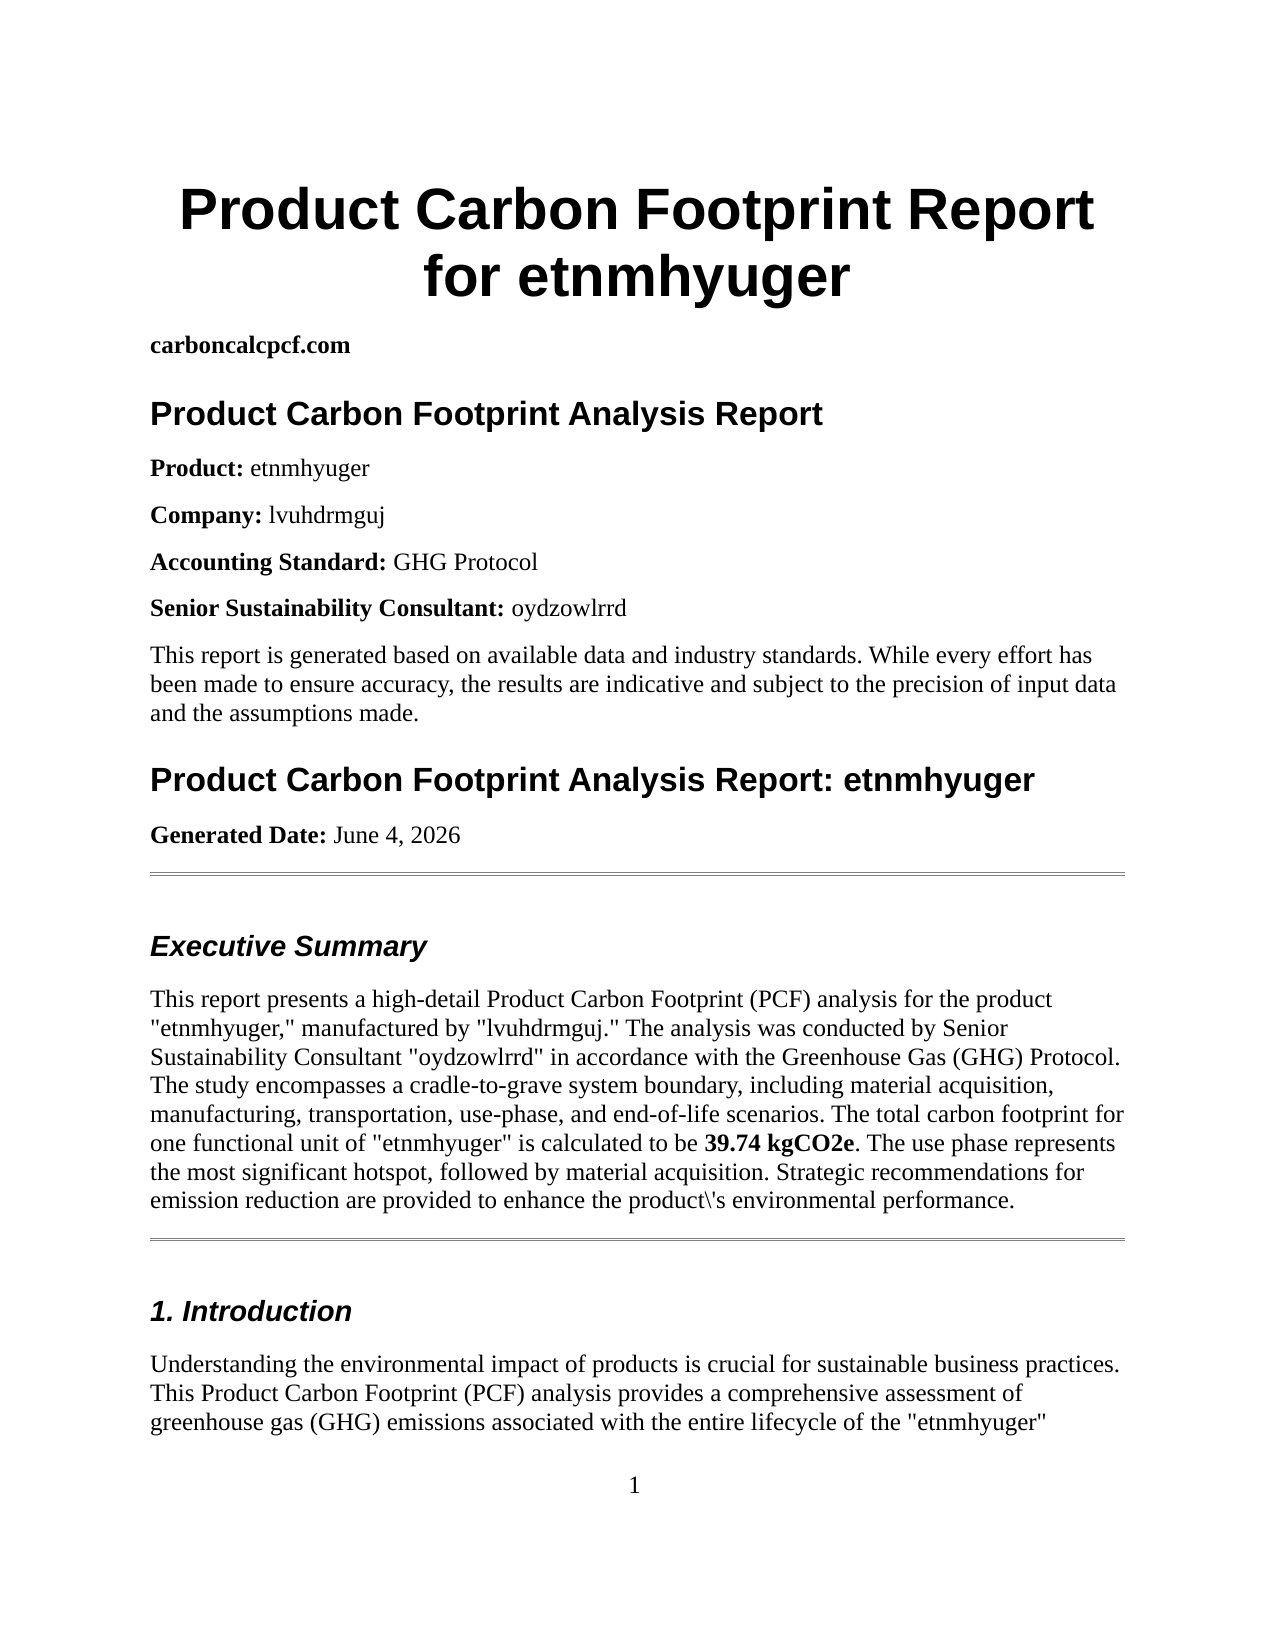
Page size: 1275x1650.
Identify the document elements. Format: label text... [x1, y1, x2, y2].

subtitle 1. Introduction [150, 1294, 1125, 1328]
subtitle Product Carbon Footprint Analysis Report: etnmhyuger [150, 760, 1125, 799]
subtitle Executive Summary [150, 929, 1125, 963]
text Company: lvuhdrmguj [150, 500, 1125, 529]
text Senior Sustainability Consultant: oydzowlrrd [150, 593, 1125, 622]
text Generated Date: June 4, 2026 [150, 820, 1125, 849]
text Understanding the environmental impact of products is crucial for sustainable business practices. This Product Carbon Footprint (PCF) analysis provides a comprehensive assessment of greenhouse gas (GHG) emissions associated with the entire lifecycle of the "etnmhyuger" [150, 1349, 1125, 1436]
text This report presents a high-detail Product Carbon Footprint (PCF) analysis for the product "etnmhyuger," manufactured by "lvuhdrmguj." The analysis was conducted by Senior Sustainability Consultant "oydzowlrrd" in accordance with the Greenhouse Gas (GHG) Protocol. The study encompasses a cradle-to-grave system boundary, including material acquisition, manufacturing, transportation, use-phase, and end-of-life scenarios. The total carbon footprint for one functional unit of "etnmhyuger" is calculated to be 39.74 kgCO2e. The use phase represents the most significant hotspot, followed by material acquisition. Strategic recommendations for emission reduction are provided to enhance the product\'s environmental performance. [150, 984, 1125, 1214]
subtitle Product Carbon Footprint Analysis Report [150, 393, 1125, 432]
text This report is generated based on available data and industry standards. While every effort has been made to ensure accuracy, the results are indicative and subject to the precision of input data and the assumptions made. [150, 640, 1125, 726]
text Accounting Standard: GHG Protocol [150, 547, 1125, 576]
text Product: etnmhyuger [150, 453, 1125, 482]
title Product Carbon Footprint Report for etnmhyuger [150, 175, 1125, 309]
text carboncalcpcf.com [150, 331, 1125, 359]
